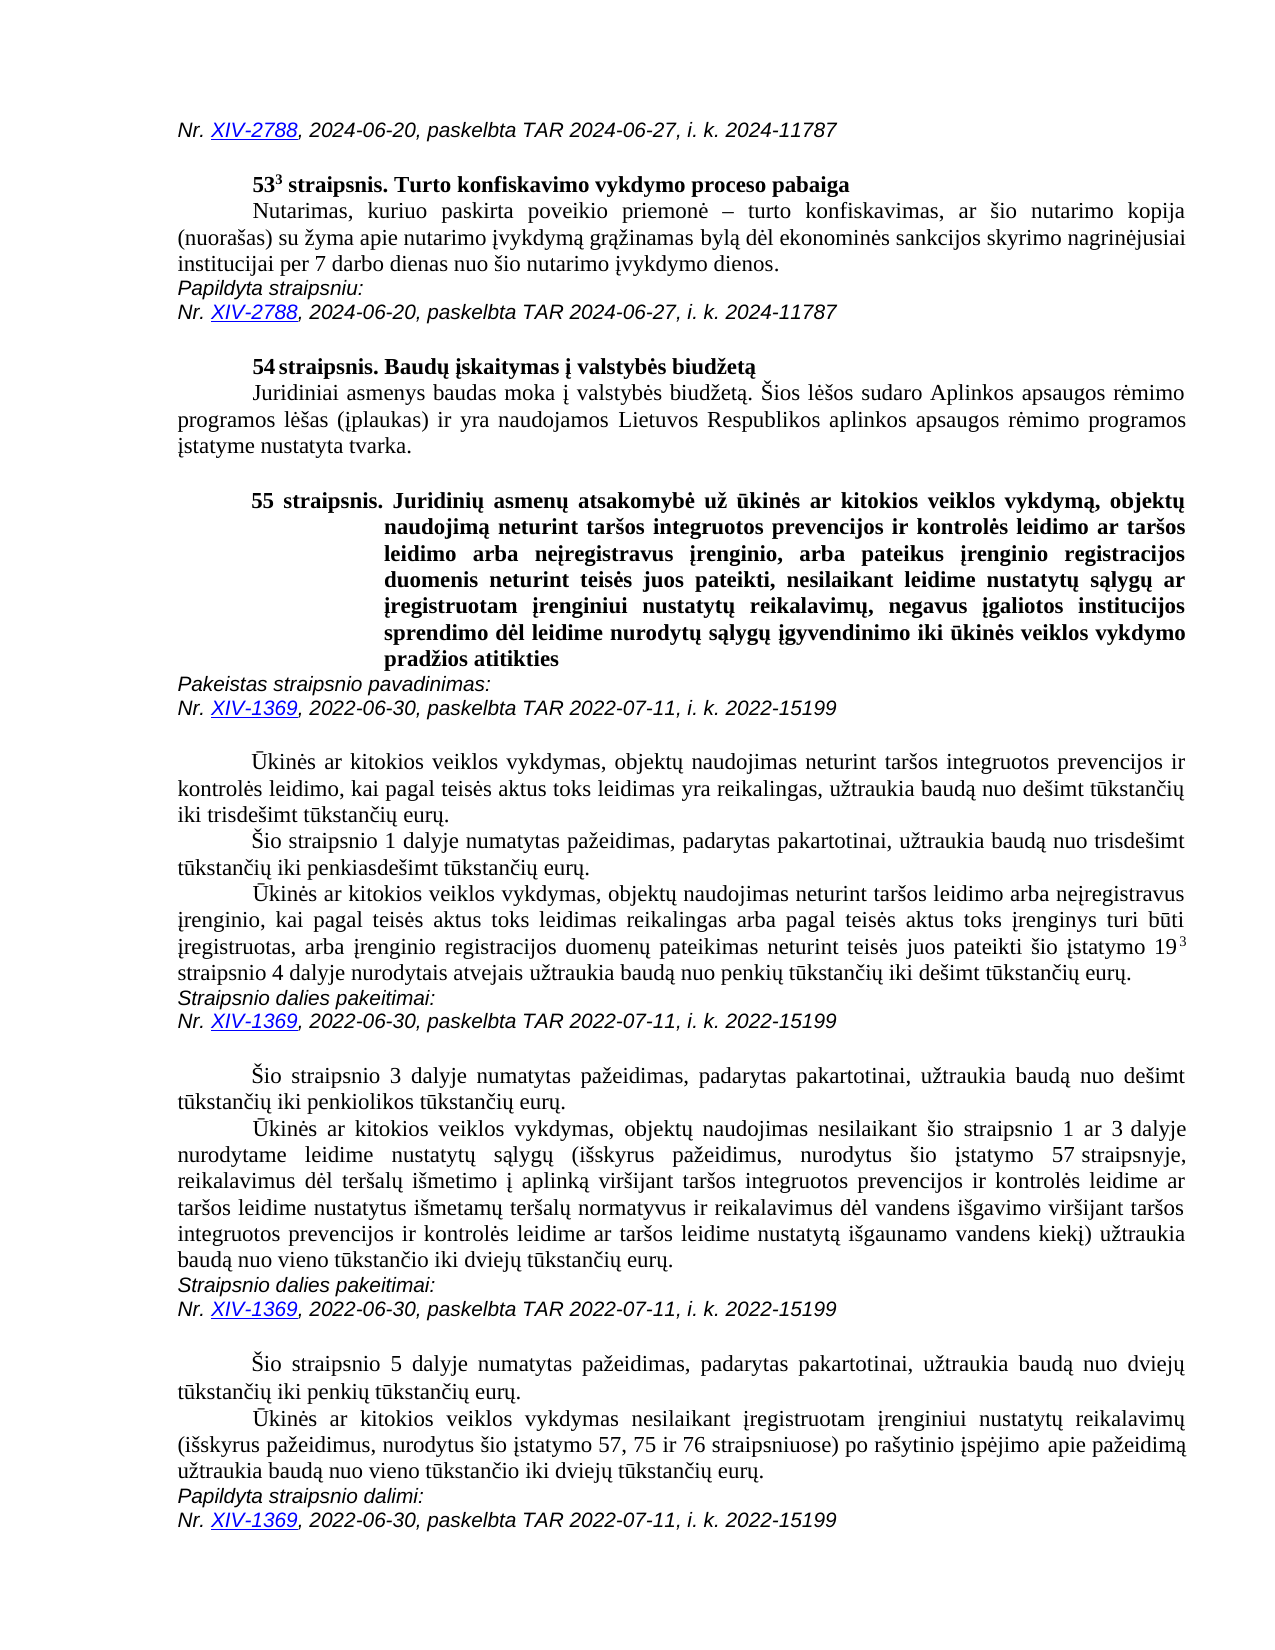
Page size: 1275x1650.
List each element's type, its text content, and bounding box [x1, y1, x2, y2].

text Šio straipsnio 1 dalyje numatytas pažeidimas, padarytas pakartotinai, užtraukia baudą nuo trisdešimt tūkstančių iki penkiasdešimt tūkstančių eurų. [177, 827, 1186, 880]
text Ūkinės ar kitokios veiklos vykdymas nesilaikant įregistruotam įrenginiui nustatytų reikalavimų (išskyrus pažeidimus, nurodytus šio įstatymo 57, 75 ir 76 straipsniuose) po rašytinio įspėjimo apie pažeidimą užtraukia baudą nuo vieno tūkstančio iki dviejų tūkstančių eurų. [177, 1405, 1186, 1484]
text Nr. XIV-1369, 2022-06-30, paskelbta TAR 2022-07-11, i. k. 2022-15199 [177, 1297, 1186, 1321]
text Papildyta straipsnio dalimi: [177, 1484, 1186, 1508]
text Nutarimas, kuriuo paskirta poveikio priemonė – turto konfiskavimas, ar šio nutarimo kopija (nuorašas) su žyma apie nutarimo įvykdymą grąžinamas bylą dėl ekonominės sankcijos skyrimo nagrinėjusiai institucijai per 7 darbo dienas nuo šio nutarimo įvykdymo dienos. [177, 197, 1186, 276]
text Ūkinės ar kitokios veiklos vykdymas, objektų naudojimas neturint taršos leidimo arba neįregistravus įrenginio, kai pagal teisės aktus toks leidimas reikalingas arba pagal teisės aktus toks įrenginys turi būti įregistruotas, arba įrenginio registracijos duomenų pateikimas neturint teisės juos pateikti šio įstatymo 193 straipsnio 4 dalyje nurodytais atvejais užtraukia baudą nuo penkių tūkstančių iki dešimt tūkstančių eurų. [177, 880, 1186, 985]
text Nr. XIV-1369, 2022-06-30, paskelbta TAR 2022-07-11, i. k. 2022-15199 [177, 1009, 1186, 1033]
text Nr. XIV-2788, 2024-06-20, paskelbta TAR 2024-06-27, i. k. 2024-11787 [177, 118, 1186, 142]
text Nr. XIV-2788, 2024-06-20, paskelbta TAR 2024-06-27, i. k. 2024-11787 [177, 300, 1186, 324]
text Pakeistas straipsnio pavadinimas: [177, 672, 1186, 696]
text Juridiniai asmenys baudas moka į valstybės biudžetą. Šios lėšos sudaro Aplinkos apsaugos rėmimo programos lėšas (įplaukas) ir yra naudojamos Lietuvos Respublikos aplinkos apsaugos rėmimo programos įstatyme nustatyta tvarka. [177, 379, 1186, 458]
text Ūkinės ar kitokios veiklos vykdymas, objektų naudojimas neturint taršos integruotos prevencijos ir kontrolės leidimo, kai pagal teisės aktus toks leidimas yra reikalingas, užtraukia baudą nuo dešimt tūkstančių iki trisdešimt tūkstančių eurų. [177, 748, 1186, 827]
text 533 straipsnis. Turto konfiskavimo vykdymo proceso pabaiga [177, 171, 1186, 197]
text Nr. XIV-1369, 2022-06-30, paskelbta TAR 2022-07-11, i. k. 2022-15199 [177, 696, 1186, 719]
text Papildyta straipsniu: [177, 276, 1186, 300]
text Ūkinės ar kitokios veiklos vykdymas, objektų naudojimas nesilaikant šio straipsnio 1 ar 3 dalyje nurodytame leidime nustatytų sąlygų (išskyrus pažeidimus, nurodytus šio įstatymo 57 straipsnyje, reikalavimus dėl teršalų išmetimo į aplinką viršijant taršos integruotos prevencijos ir kontrolės leidime ar taršos leidime nustatytus išmetamų teršalų normatyvus ir reikalavimus dėl vandens išgavimo viršijant taršos integruotos prevencijos ir kontrolės leidime ar taršos leidime nustatytą išgaunamo vandens kiekį) užtraukia baudą nuo vieno tūkstančio iki dviejų tūkstančių eurų. [177, 1115, 1186, 1273]
text 54 straipsnis. Baudų įskaitymas į valstybės biudžetą [177, 353, 1186, 379]
text Šio straipsnio 3 dalyje numatytas pažeidimas, padarytas pakartotinai, užtraukia baudą nuo dešimt tūkstančių iki penkiolikos tūkstančių eurų. [177, 1062, 1186, 1115]
text Šio straipsnio 5 dalyje numatytas pažeidimas, padarytas pakartotinai, užtraukia baudą nuo dviejų tūkstančių iki penkių tūkstančių eurų. [177, 1349, 1186, 1405]
text Straipsnio dalies pakeitimai: [177, 985, 1186, 1009]
text 55 straipsnis. Juridinių asmenų atsakomybė už ūkinės ar kitokios veiklos vykdymą, objektų naudojimą neturint taršos integruotos prevencijos ir kontrolės leidimo ar taršos leidimo arba neįregistravus įrenginio, arba pateikus įrenginio registracijos duomenis neturint teisės juos pateikti, nesilaikant leidime nustatytų sąlygų ar įregistruotam įrenginiui nustatytų reikalavimų, negavus įgaliotos institucijos sprendimo dėl leidime nurodytų sąlygų įgyvendinimo iki ūkinės veiklos vykdymo pradžios atitikties [251, 487, 1186, 672]
text Straipsnio dalies pakeitimai: [177, 1273, 1186, 1297]
text Nr. XIV-1369, 2022-06-30, paskelbta TAR 2022-07-11, i. k. 2022-15199 [177, 1508, 1186, 1532]
